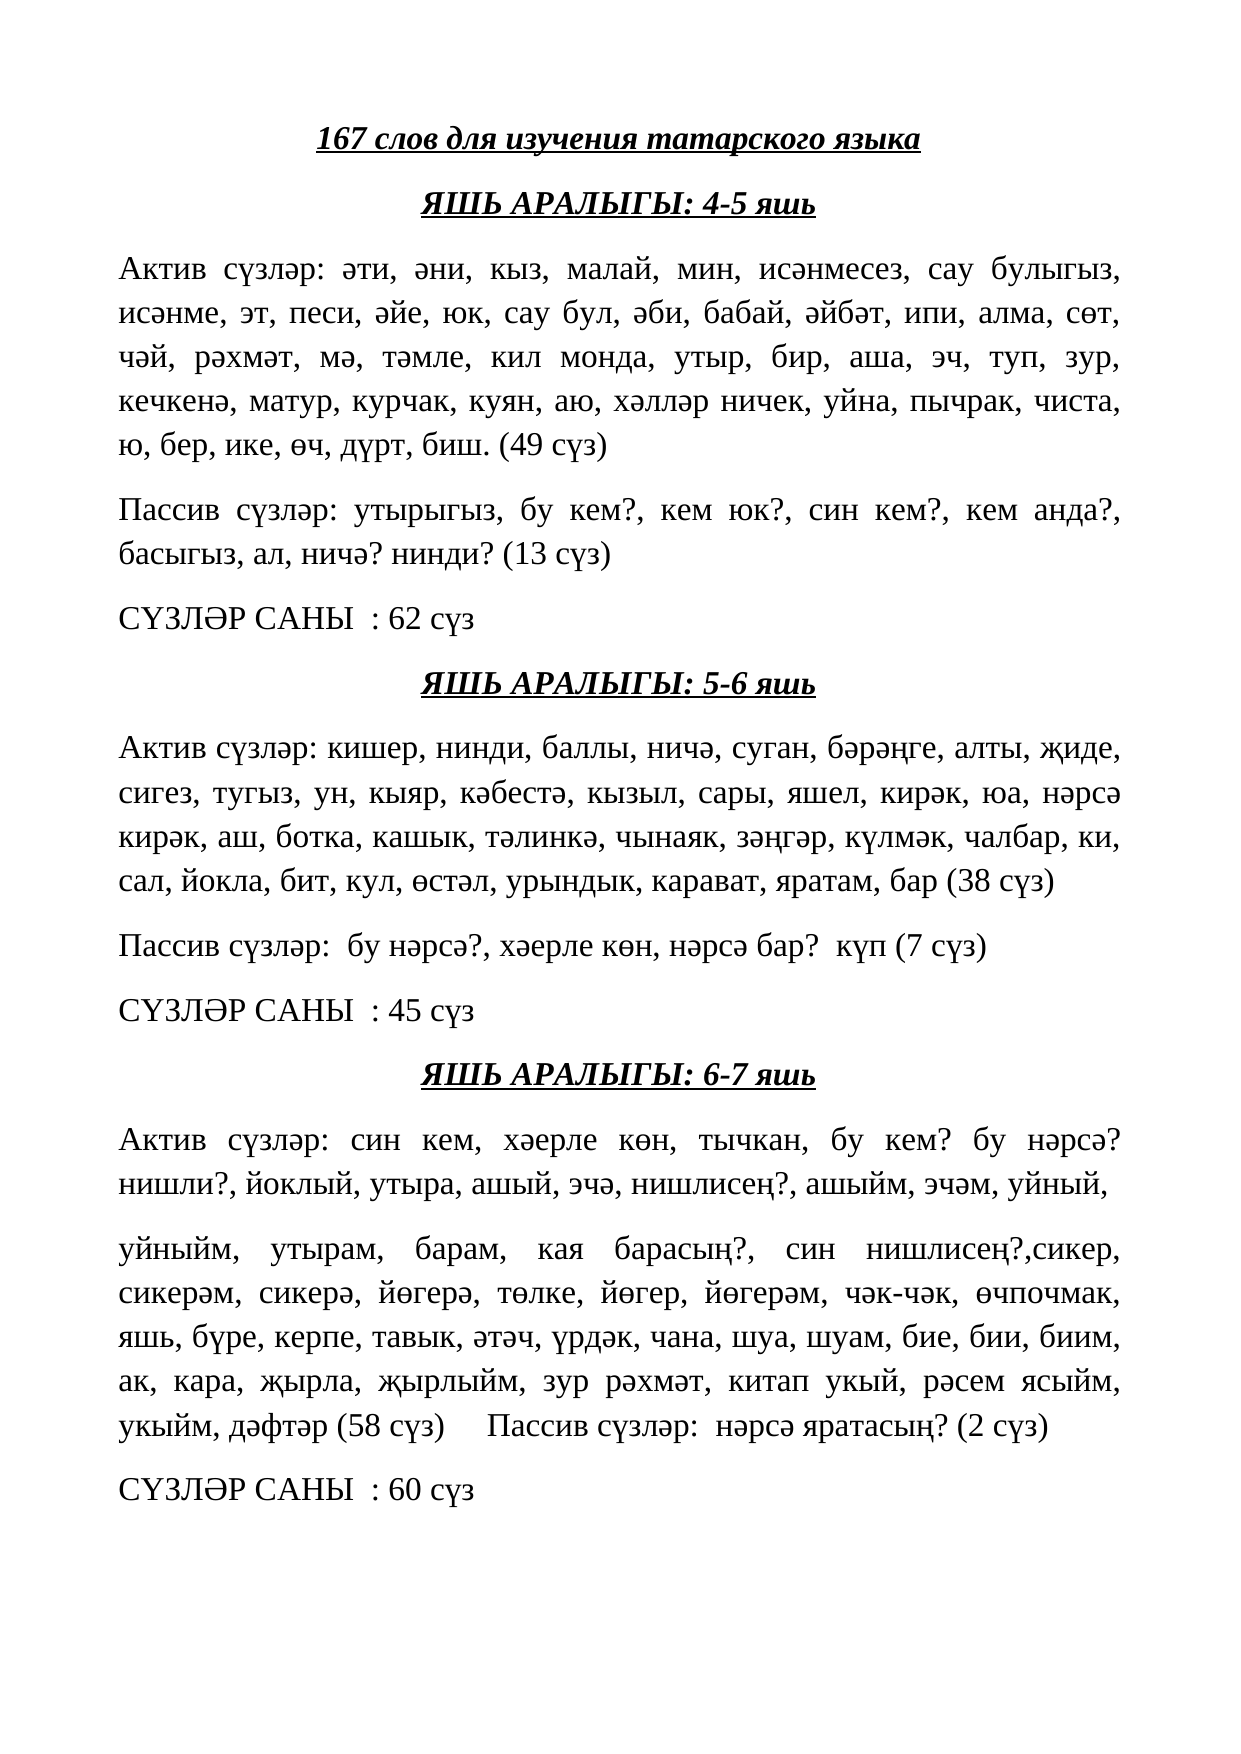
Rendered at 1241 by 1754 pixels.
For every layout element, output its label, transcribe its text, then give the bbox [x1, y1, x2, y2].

text ЯШЬ АРАЛЫГЫ: 5-6 яшь [118, 663, 1122, 701]
text СҮЗЛӘР САНЫ : 60 сүз [118, 1470, 1122, 1508]
text 167 слов для изучения татарского языка [118, 118, 1122, 156]
text Пассив сүзләр: утырыгыз, бу кем?, кем юк?, син кем?, кем анда?, басыгыз, ал, ничә? нинди? (13 сүз) [118, 489, 1122, 571]
text уйныйм, утырам, барам, кая барасың?, син нишлисең?,сикер, сикерәм, сикерә, йөгерә, төлке, йөгер, йөгерәм, чәк-чәк, өчпочмак, яшь, бүре, керпе, тавык, әтәч, үрдәк, чана, шуа, шуам, бие, бии, биим, ак, кара, җырла, җырлыйм, зур рәхмәт, китап укый, рәсем ясыйм, укыйм, дәфтәр (58 сүз) Пассив сүзләр: нәрсә яратасың? (2 сүз) [118, 1228, 1122, 1443]
text Актив сүзләр: әти, әни, кыз, малай, мин, исәнмесез, сау булыгыз, исәнме, эт, песи, әйе, юк, сау бул, әби, бабай, әйбәт, ипи, алма, сөт, чәй, рәхмәт, мә, тәмле, кил монда, утыр, бир, аша, эч, туп, зур, кечкенә, матур, курчак, куян, аю, хәлләр ничек, уйна, пычрак, чиста, ю, бер, ике, өч, дүрт, биш. (49 сүз) [118, 248, 1122, 462]
text Пассив сүзләр: бу нәрсә?, хәерле көн, нәрсә бар? күп (7 сүз) [118, 925, 1122, 963]
text СҮЗЛӘР САНЫ : 62 сүз [118, 598, 1122, 636]
text Актив сүзләр: син кем, хәерле көн, тычкан, бу кем? бу нәрсә? нишли?, йоклый, утыра, ашый, эчә, нишлисең?, ашыйм, эчәм, уйный, [118, 1119, 1122, 1202]
text ЯШЬ АРАЛЫГЫ: 4-5 яшь [118, 183, 1122, 221]
text Актив сүзләр: кишер, нинди, баллы, ничә, суган, бәрәңге, алты, җиде, сигез, тугыз, ун, кыяр, кәбестә, кызыл, сары, яшел, кирәк, юа, нәрсә кирәк, аш, ботка, кашык, тәлинкә, чынаяк, зәңгәр, күлмәк, чалбар, ки, сал, йокла, бит, кул, өстәл, урындык, карават, яратам, бар (38 сүз) [118, 728, 1122, 898]
text ЯШЬ АРАЛЫГЫ: 6-7 яшь [118, 1055, 1122, 1093]
text СҮЗЛӘР САНЫ : 45 сүз [118, 990, 1122, 1028]
